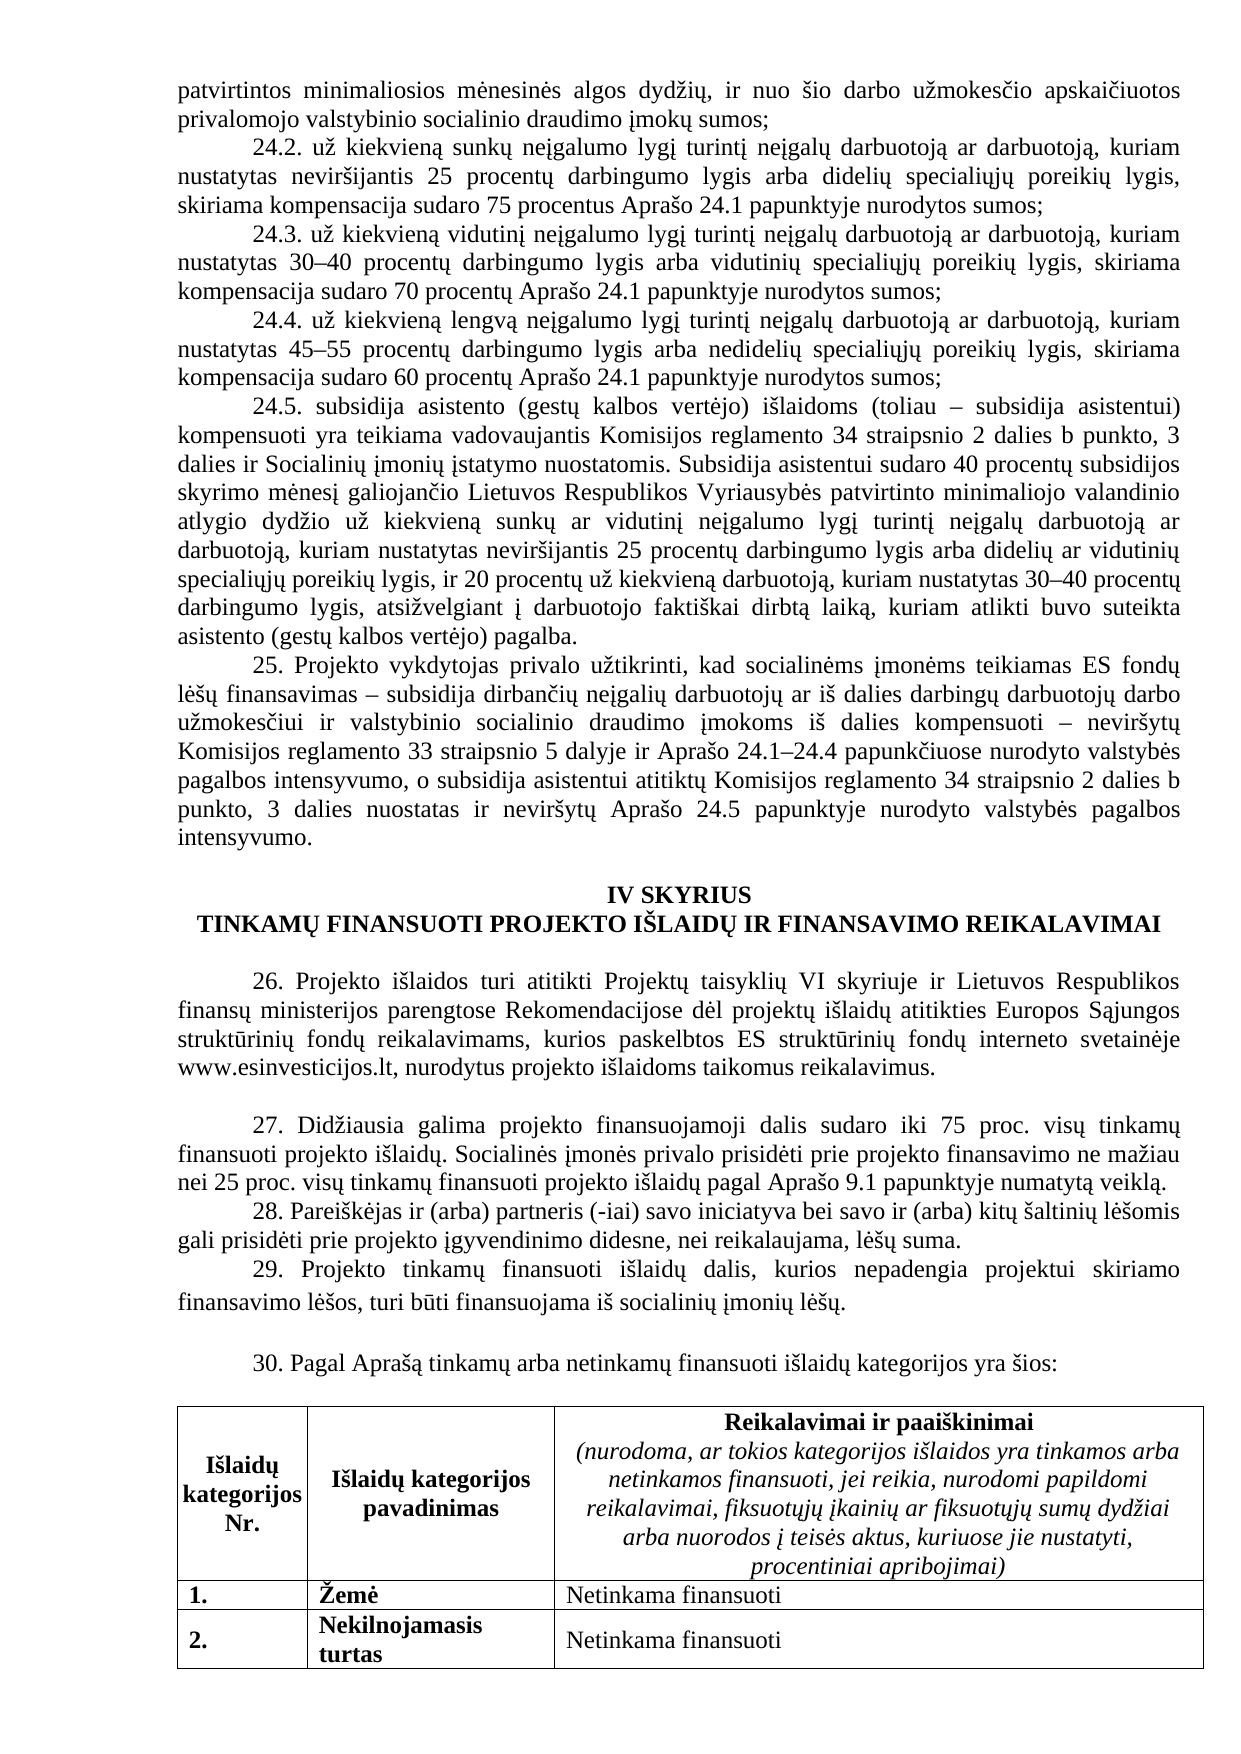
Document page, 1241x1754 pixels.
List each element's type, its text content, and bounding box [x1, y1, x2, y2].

text IV SKYRIUS [177, 880, 1181, 909]
text 29. Projekto tinkamų finansuoti išlaidų dalis, kurios nepadengia projektui skiriamo finansavimo lėšos, turi būti finansuojama iš socialinių įmonių lėšų. [177, 1254, 1181, 1316]
text TINKAMŲ FINANSUOTI PROJEKTO IŠLAIDŲ IR FINANSAVIMO REIKALAVIMAI [177, 909, 1181, 937]
table_cell 2. [178, 1610, 307, 1668]
table_cell Netinkama finansuoti [555, 1610, 1203, 1668]
table_header Išlaidų kategorijos Nr. [178, 1407, 307, 1579]
text 28. Pareiškėjas ir (arba) partneris (-iai) savo iniciatyva bei savo ir (arba) kitų šaltinių lėšomis gali prisidėti prie projekto įgyvendinimo didesne, nei reikalaujama, lėšų suma. [177, 1196, 1181, 1254]
table_cell Netinkama finansuoti [555, 1581, 1203, 1609]
text 24.4. už kiekvieną lengvą neįgalumo lygį turintį neįgalų darbuotoją ar darbuotoją, kuriam nustatytas 45–55 procentų darbingumo lygis arba nedidelių specialiųjų poreikių lygis, skiriama kompensacija sudaro 60 procentų Aprašo 24.1 papunktyje nurodytos sumos; [177, 305, 1181, 391]
text 25. Projekto vykdytojas privalo užtikrinti, kad socialinėms įmonėms teikiamas ES fondų lėšų finansavimas – subsidija dirbančių neįgalių darbuotojų ar iš dalies darbingų darbuotojų darbo užmokesčiui ir valstybinio socialinio draudimo įmokoms iš dalies kompensuoti – neviršytų Komisijos reglamento 33 straipsnio 5 dalyje ir Aprašo 24.1–24.4 papunkčiuose nurodyto valstybės pagalbos intensyvumo, o subsidija asistentui atitiktų Komisijos reglamento 34 straipsnio 2 dalies b punkto, 3 dalies nuostatas ir neviršytų Aprašo 24.5 papunktyje nurodyto valstybės pagalbos intensyvumo. [177, 650, 1181, 851]
table_cell 1. [178, 1581, 307, 1609]
table_cell Žemė [308, 1581, 554, 1609]
text 24.3. už kiekvieną vidutinį neįgalumo lygį turintį neįgalų darbuotoją ar darbuotoją, kuriam nustatytas 30–40 procentų darbingumo lygis arba vidutinių specialiųjų poreikių lygis, skiriama kompensacija sudaro 70 procentų Aprašo 24.1 papunktyje nurodytos sumos; [177, 219, 1181, 305]
table_cell Nekilnojamasis turtas [308, 1610, 554, 1668]
text 24.2. už kiekvieną sunkų neįgalumo lygį turintį neįgalų darbuotoją ar darbuotoją, kuriam nustatytas neviršijantis 25 procentų darbingumo lygis arba didelių specialiųjų poreikių lygis, skiriama kompensacija sudaro 75 procentus Aprašo 24.1 papunktyje nurodytos sumos; [177, 132, 1181, 219]
text 24.5. subsidija asistento (gestų kalbos vertėjo) išlaidoms (toliau – subsidija asistentui) kompensuoti yra teikiama vadovaujantis Komisijos reglamento 34 straipsnio 2 dalies b punkto, 3 dalies ir Socialinių įmonių įstatymo nuostatomis. Subsidija asistentui sudaro 40 procentų subsidijos skyrimo mėnesį galiojančio Lietuvos Respublikos Vyriausybės patvirtinto minimaliojo valandinio atlygio dydžio už kiekvieną sunkų ar vidutinį neįgalumo lygį turintį neįgalų darbuotoją ar darbuotoją, kuriam nustatytas neviršijantis 25 procentų darbingumo lygis arba didelių ar vidutinių specialiųjų poreikių lygis, ir 20 procentų už kiekvieną darbuotoją, kuriam nustatytas 30–40 procentų darbingumo lygis, atsižvelgiant į darbuotojo faktiškai dirbtą laiką, kuriam atlikti buvo suteikta asistento (gestų kalbos vertėjo) pagalba. [177, 391, 1181, 650]
table_header Reikalavimai ir paaiškinimai (nurodoma, ar tokios kategorijos išlaidos yra tinkamos arba netinkamos finansuoti, jei reikia, nurodomi papildomi reikalavimai, fiksuotųjų įkainių ar fiksuotųjų sumų dydžiai arba nuorodos į teisės aktus, kuriuose jie nustatyti, procentiniai apribojimai) [555, 1407, 1203, 1579]
text 26. Projekto išlaidos turi atitikti Projektų taisyklių VI skyriuje ir Lietuvos Respublikos finansų ministerijos parengtose Rekomendacijose dėl projektų išlaidų atitikties Europos Sąjungos struktūrinių fondų reikalavimams, kurios paskelbtos ES struktūrinių fondų interneto svetainėje www.esinvesticijos.lt, nurodytus projekto išlaidoms taikomus reikalavimus. [177, 966, 1181, 1081]
text patvirtintos minimaliosios mėnesinės algos dydžių, ir nuo šio darbo užmokesčio apskaičiuotos privalomojo valstybinio socialinio draudimo įmokų sumos; [177, 75, 1181, 132]
text 30. Pagal Aprašą tinkamų arba netinkamų finansuoti išlaidų kategorijos yra šios: [177, 1348, 1181, 1377]
table_header Išlaidų kategorijos pavadinimas [308, 1407, 554, 1579]
text 27. Didžiausia galima projekto finansuojamoji dalis sudaro iki 75 proc. visų tinkamų finansuoti projekto išlaidų. Socialinės įmonės privalo prisidėti prie projekto finansavimo ne mažiau nei 25 proc. visų tinkamų finansuoti projekto išlaidų pagal Aprašo 9.1 papunktyje numatytą veiklą. [177, 1110, 1181, 1196]
